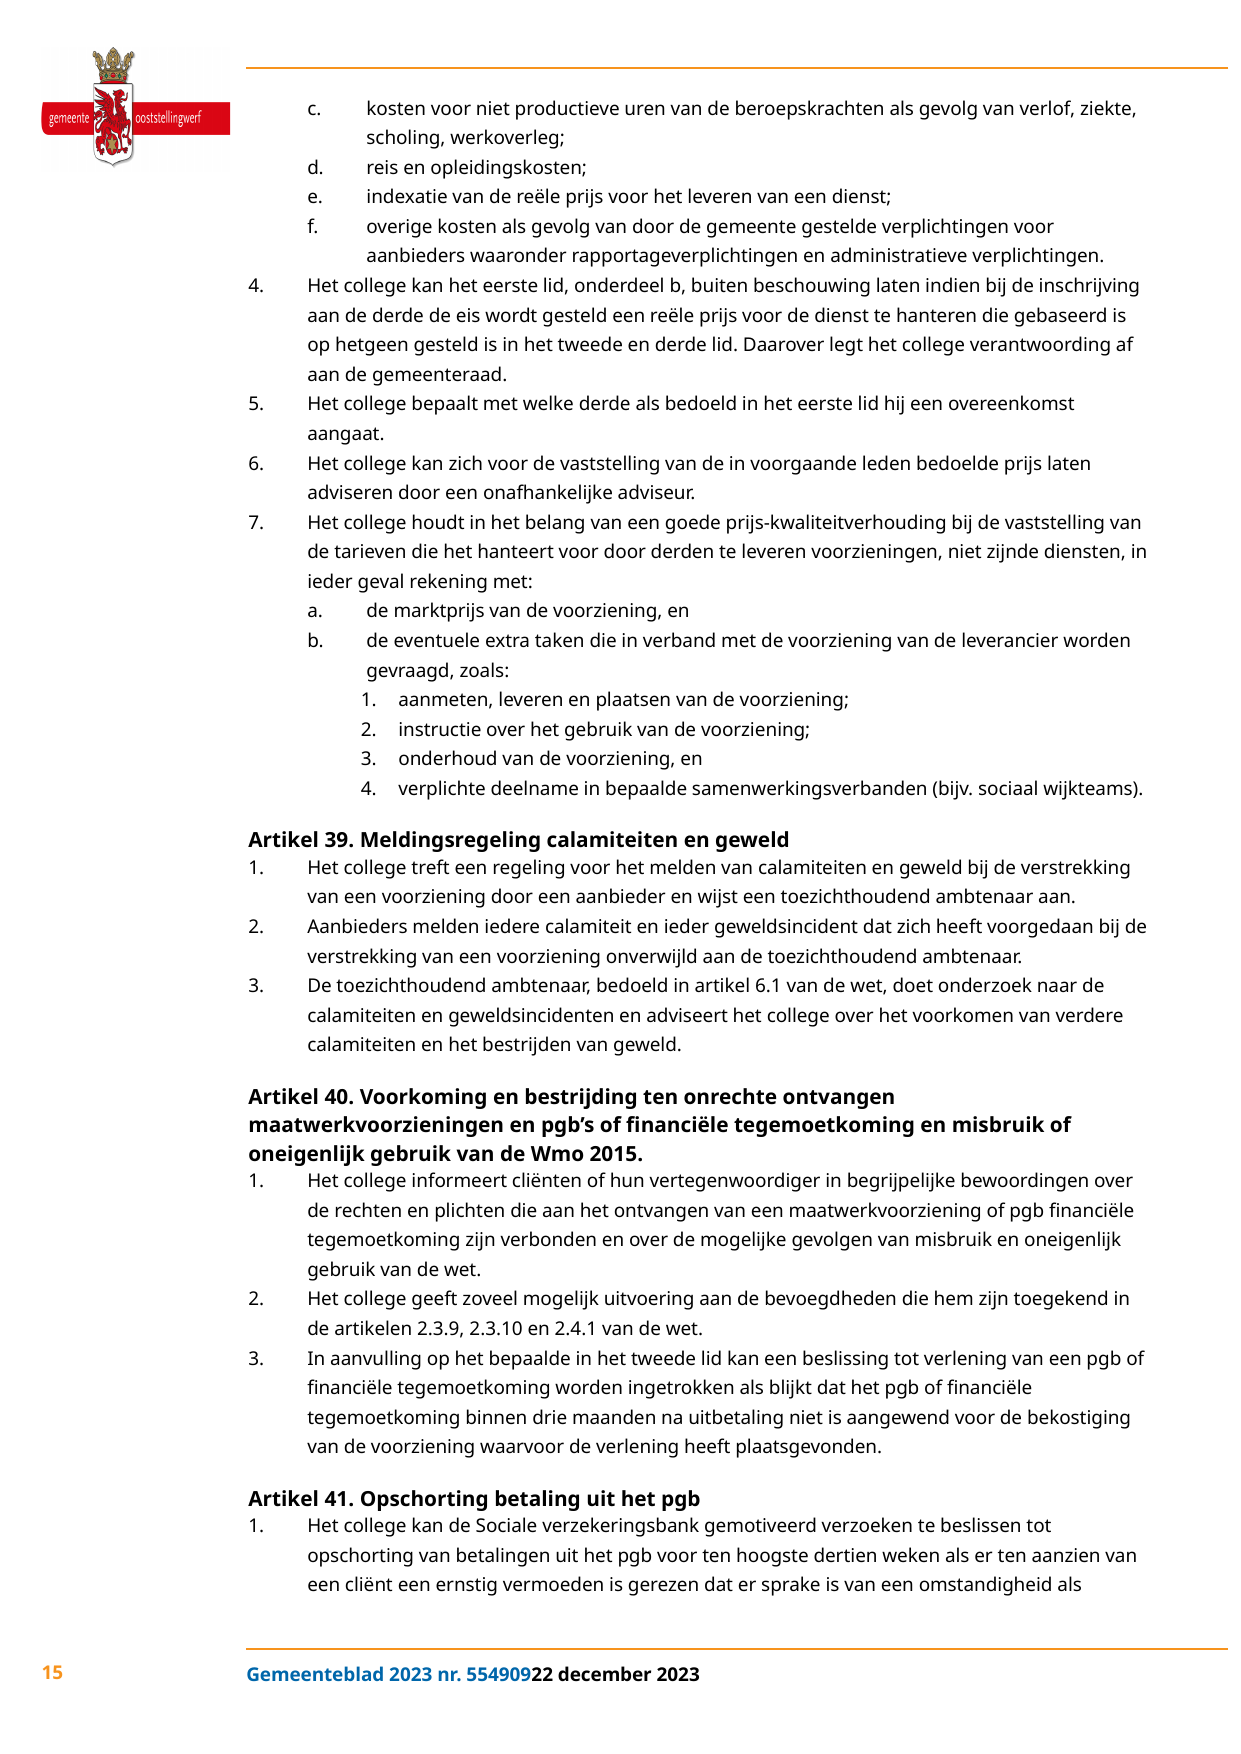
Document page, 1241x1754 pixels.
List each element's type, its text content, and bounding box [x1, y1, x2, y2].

list indexatie van de reële prijs voor het leveren van een dienst; [307, 183, 1152, 209]
list Het college kan het eerste lid, onderdeel b, buiten beschouwing laten indien bij de inschrijving aan de derde de eis wordt gesteld een reële prijs voor de dienst te hanteren die gebaseerd is op hetgeen gesteld is in het tweede en derde lid. Daarover legt het college verantwoording af aan de gemeenteraad. [248, 272, 1152, 387]
list Het college kan zich voor de vaststelling van de in voorgaande leden bedoelde prijs laten adviseren door een onafhankelijke adviseur. [248, 450, 1152, 505]
list instructie over het gebruik van de voorziening; [361, 716, 1152, 742]
list Het college houdt in het belang van een goede prijs-kwaliteitverhouding bij de vaststelling van de tarieven die het hanteert voor door derden te leveren voorzieningen, niet zijnde diensten, in ieder geval rekening met: [248, 509, 1152, 594]
text Artikel 41. Opschorting betaling uit het pgb [248, 1484, 1152, 1512]
list kosten voor niet productieve uren van de beroepskrachten als gevolg van verlof, ziekte, scholing, werkoverleg; [307, 95, 1152, 150]
list de eventuele extra taken die in verband met de voorziening van de leverancier worden gevraagd, zoals: [307, 627, 1152, 683]
list Aanbieders melden iedere calamiteit en ieder geweldsincident dat zich heeft voorgedaan bij de verstrekking van een voorziening onverwijld aan de toezichthoudend ambtenaar. [248, 913, 1152, 968]
list aanmeten, leveren en plaatsen van de voorziening; [361, 686, 1152, 712]
list Het college treft een regeling voor het melden van calamiteiten en geweld bij de verstrekking van een voorziening door een aanbieder en wijst een toezichthoudend ambtenaar aan. [248, 854, 1152, 909]
list Het college geeft zoveel mogelijk uitvoering aan de bevoegdheden die hem zijn toegekend in de artikelen 2.3.9, 2.3.10 en 2.4.1 van de wet. [248, 1286, 1152, 1341]
list onderhoud van de voorziening, en [361, 746, 1152, 771]
picture [41, 47, 231, 172]
list overige kosten als gevolg van door de gemeente gestelde verplichtingen voor aanbieders waaronder rapportageverplichtingen en administratieve verplichtingen. [307, 213, 1152, 268]
list In aanvulling op het bepaalde in het tweede lid kan een beslissing tot verlening van een pgb of financiële tegemoetkoming worden ingetrokken als blijkt dat het pgb of financiële tegemoetkoming binnen drie maanden na uitbetaling niet is aangewend voor de bekostiging van de voorziening waarvoor de verlening heeft plaatsgevonden. [248, 1345, 1152, 1459]
list verplichte deelname in bepaalde samenwerkingsverbanden (bijv. sociaal wijkteams). [361, 775, 1152, 801]
text Artikel 39. Meldingsregeling calamiteiten en geweld [248, 826, 1152, 854]
list reis en opleidingskosten; [307, 154, 1152, 180]
text Artikel 40. Voorkoming en bestrijding ten onrechte ontvangen maatwerkvoorzieningen en pgb’s of financiële tegemoetkoming en misbruik of oneigenlijk gebruik van de Wmo 2015. [248, 1082, 1152, 1167]
list Het college informeert cliënten of hun vertegenwoordiger in begrijpelijke bewoordingen over de rechten en plichten die aan het ontvangen van een maatwerkvoorziening of pgb financiële tegemoetkoming zijn verbonden en over de mogelijke gevolgen van misbruik en oneigenlijk gebruik van de wet. [248, 1167, 1152, 1282]
list De toezichthoudend ambtenaar, bedoeld in artikel 6.1 van de wet, doet onderzoek naar de calamiteiten en geweldsincidenten en adviseert het college over het voorkomen van verdere calamiteiten en het bestrijden van geweld. [248, 972, 1152, 1057]
list Het college bepaalt met welke derde als bedoeld in het eerste lid hij een overeenkomst aangaat. [248, 391, 1152, 446]
list de marktprijs van de voorziening, en [307, 598, 1152, 623]
list Het college kan de Sociale verzekeringsbank gemotiveerd verzoeken te beslissen tot opschorting van betalingen uit het pgb voor ten hoogste dertien weken als er ten aanzien van een cliënt een ernstig vermoeden is gerezen dat er sprake is van een omstandigheid als [248, 1512, 1152, 1597]
